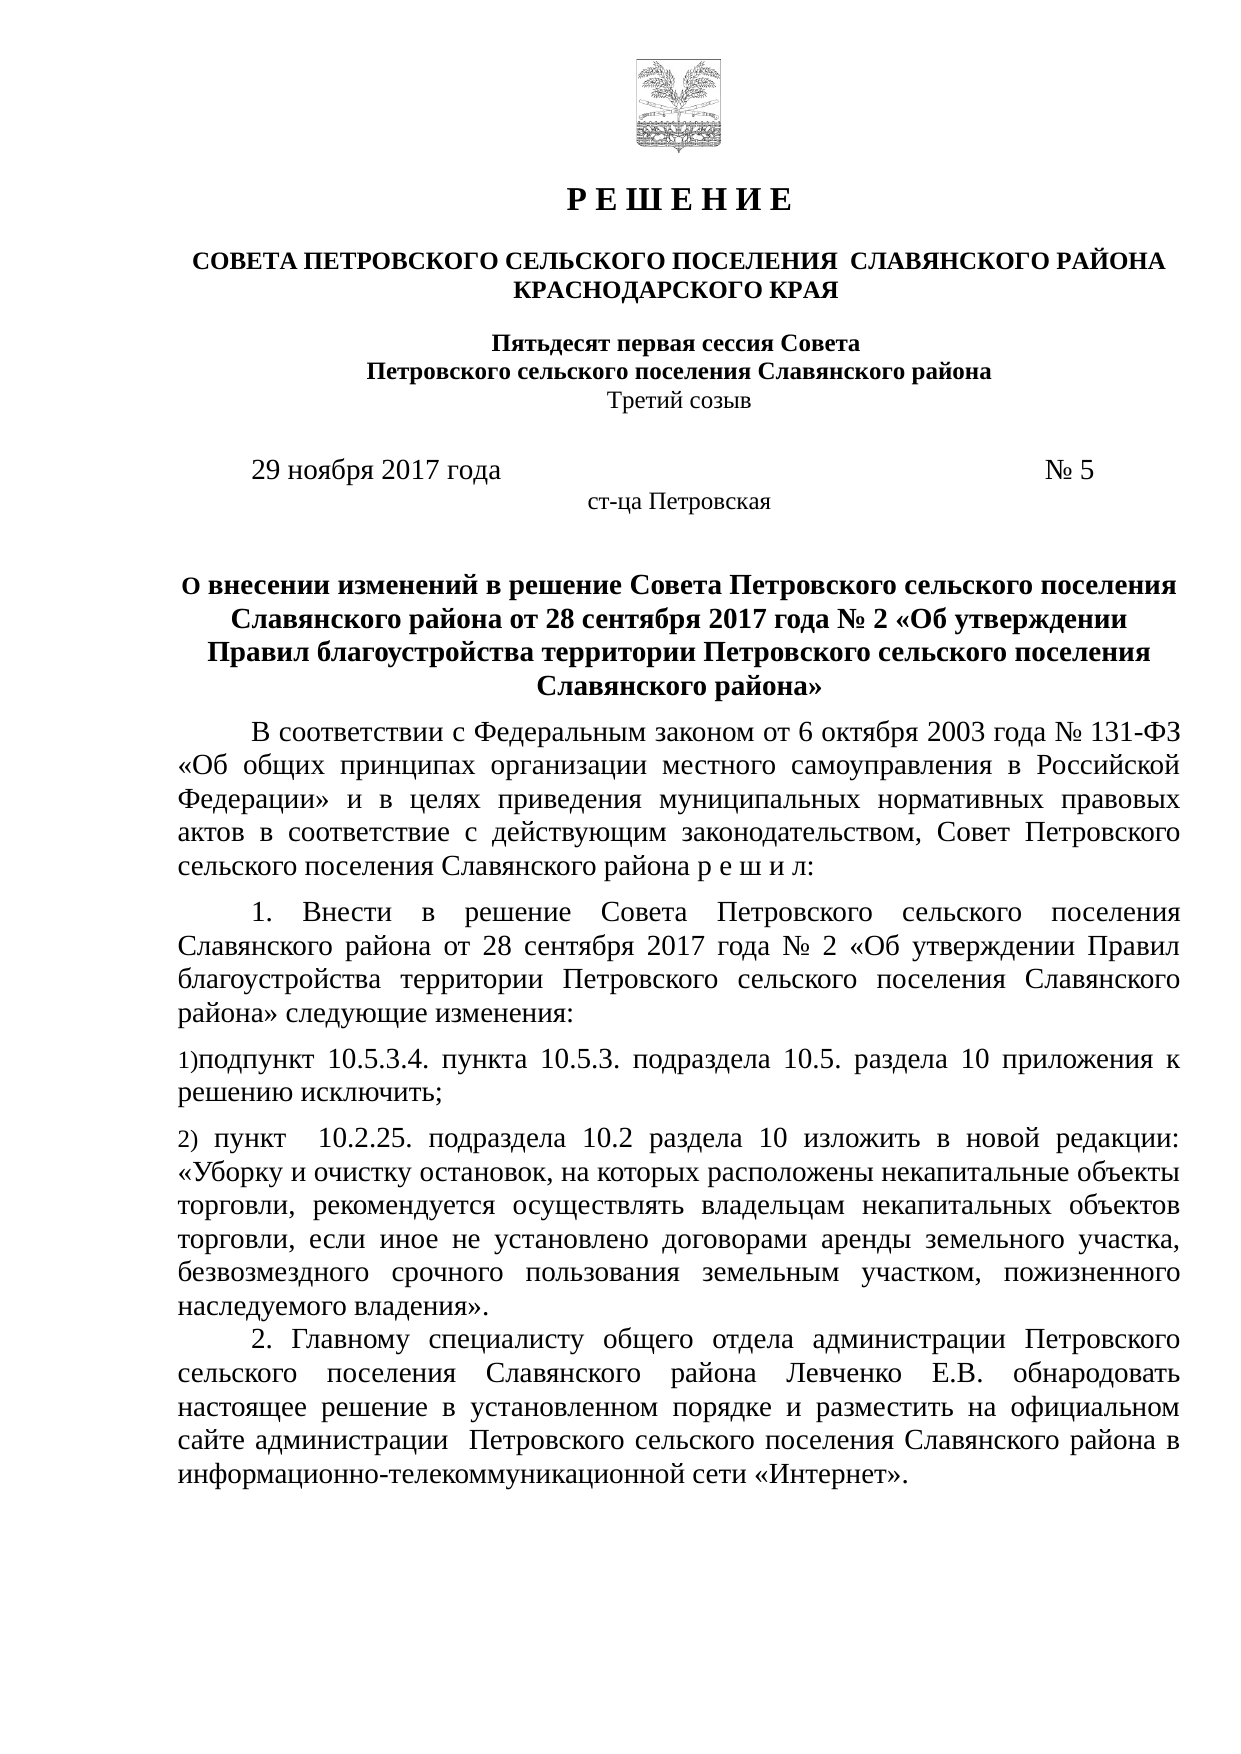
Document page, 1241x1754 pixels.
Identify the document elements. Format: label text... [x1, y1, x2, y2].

text Петровского сельского поселения Славянского района [177, 356, 1181, 385]
text Р Е Ш Е Н И Е [177, 179, 1181, 217]
text СОВЕТА ПЕТРОВСКОГО СЕЛЬСКОГО ПОСЕЛЕНИЯ СЛАВЯНСКОГО РАЙОНА КРАСНОДАРСКОГО КРАЯ [177, 246, 1181, 303]
list пункт 10.2.25. подраздела 10.2 раздела 10 изложить в новой редакции: «Уборку и очистку остановок, на которых расположены некапитальные объекты торговли, рекомендуется осуществлять владельцам некапитальных объектов торговли, если иное не установлено договорами аренды земельного участка, безвозмездного срочного пользования земельным участком, пожизненного наследуемого владения». [177, 1120, 1181, 1322]
text Третий созыв [177, 385, 1181, 414]
text ст-ца Петровская [177, 486, 1181, 514]
text В соответствии с Федеральным законом от 6 октября 2003 года № 131-ФЗ «Об общих принципах организации местного самоуправления в Российской Федерации» и в целях приведения муниципальных нормативных правовых актов в соответствие с действующим законодательством, Совет Петровского сельского поселения Славянского района р е ш и л: [177, 714, 1181, 882]
text О внесении изменений в решение Совета Петровского сельского поселения Славянского района от 28 сентября 2017 года № 2 «Об утверждении Правил благоустройства территории Петровского сельского поселения Славянского района» [177, 567, 1181, 701]
text Пятьдесят первая сессия Совета [177, 328, 1181, 356]
text 1. Внести в решение Совета Петровского сельского поселения Славянского района от 28 сентября 2017 года № 2 «Об утверждении Правил благоустройства территории Петровского сельского поселения Славянского района» следующие изменения: [177, 894, 1181, 1028]
list подпункт 10.5.3.4. пункта 10.5.3. подраздела 10.5. раздела 10 приложения к решению исключить; [177, 1041, 1181, 1108]
text 29 ноября 2017 года № 5 [177, 452, 1181, 486]
text 2. Главному специалисту общего отдела администрации Петровского сельского поселения Славянского района Левченко Е.В. обнародовать настоящее решение в установленном порядке и разместить на официальном сайте администрации Петровского сельского поселения Славянского района в информационно-телекоммуникационной сети «Интернет». [177, 1322, 1181, 1489]
